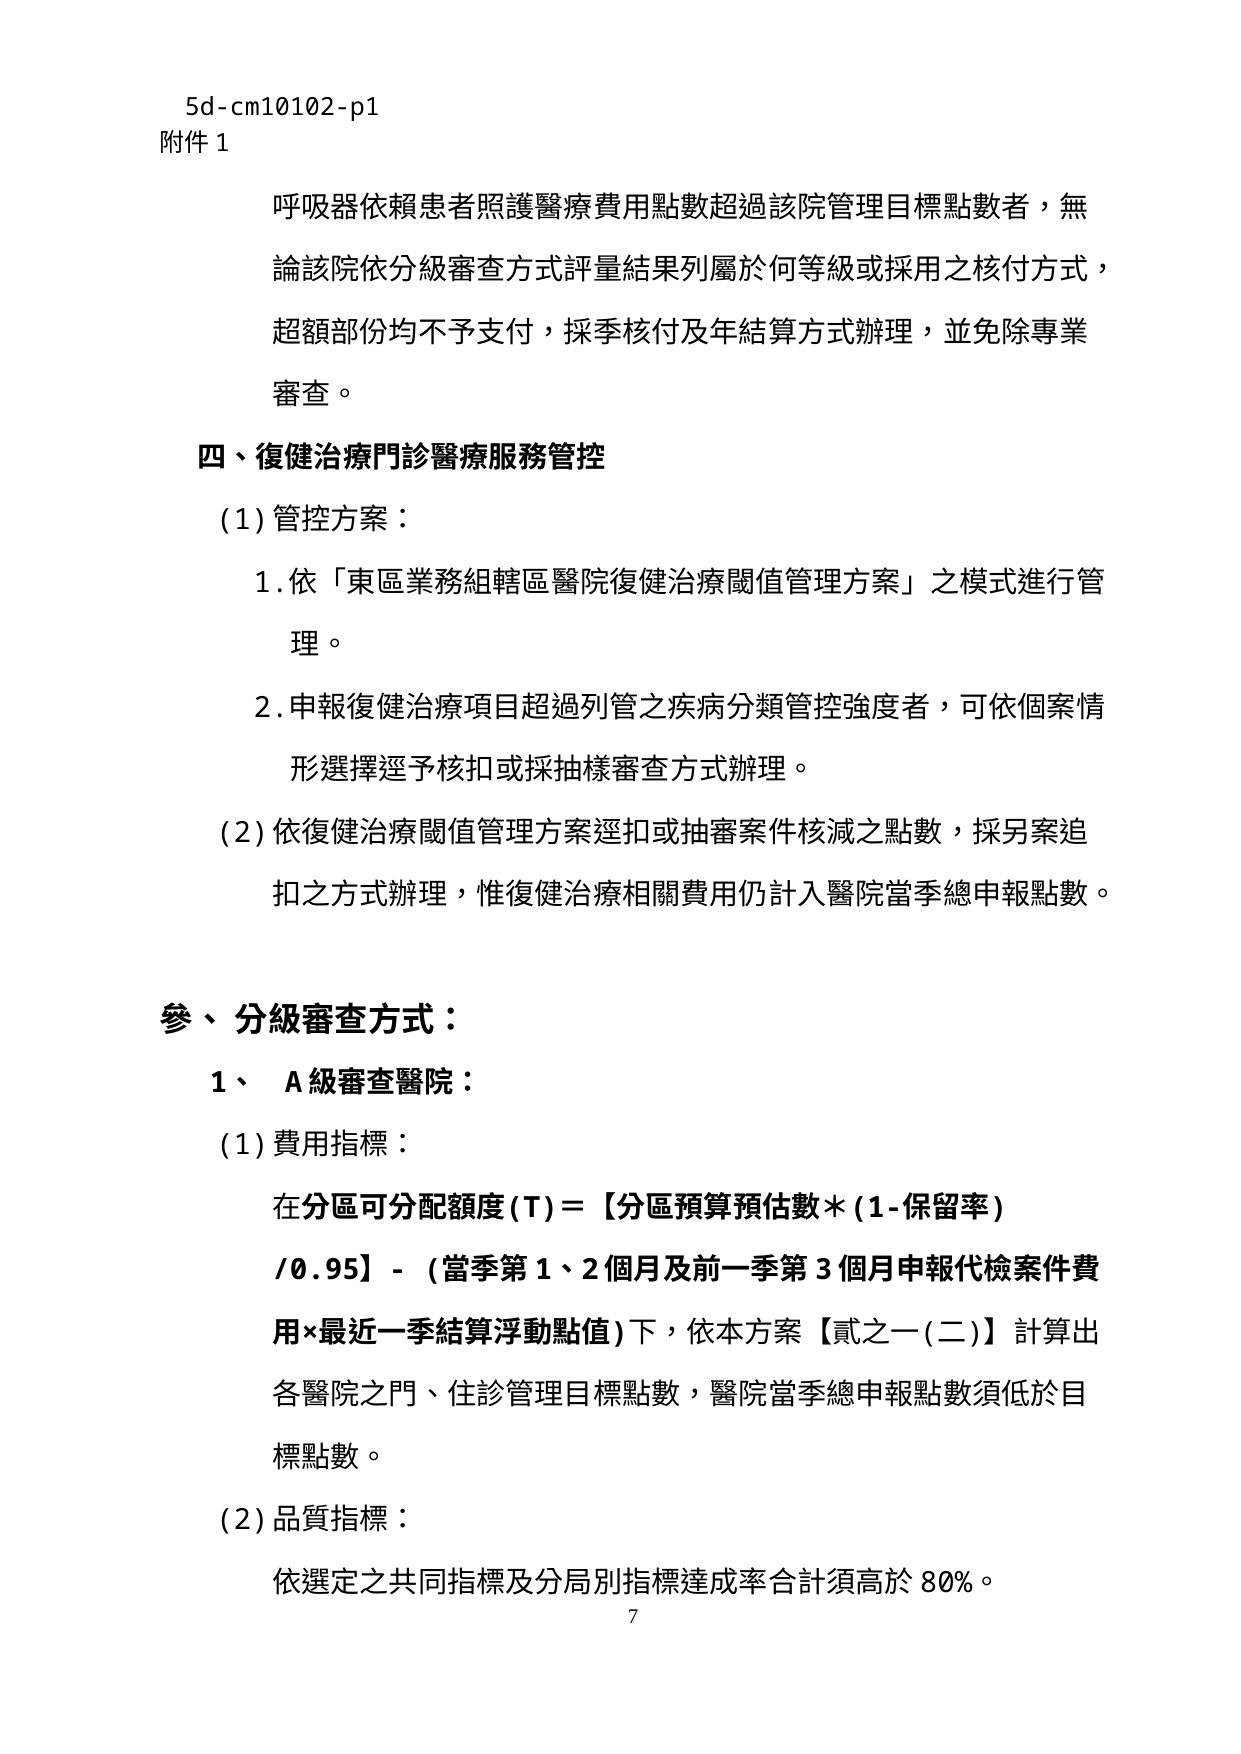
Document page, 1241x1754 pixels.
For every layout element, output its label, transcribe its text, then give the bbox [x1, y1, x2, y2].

list A級審查醫院： [209, 1038, 1106, 1100]
list 管控方案： [216, 475, 1106, 538]
text 在分區可分配額度(T)＝【分區預算預估數＊(1-保留率) /0.95】- (當季第1、2個月及前一季第3個月申報代檢案件費用×最近一季結算浮動點值)下，依本方案【貳之一(二)】計算出各醫院之門、住診管理目標點數，醫院當季總申報點數須低於目標點數。 [272, 1163, 1106, 1475]
text 2.申報復健治療項目超過列管之疾病分類管控強度者，可依個案情形選擇逕予核扣或採抽樣審查方式辦理。 [253, 663, 1106, 788]
text 1.依「東區業務組轄區醫院復健治療閾值管理方案」之模式進行管理。 [253, 538, 1106, 663]
text 呼吸器依賴患者照護醫療費用點數超過該院管理目標點數者，無論該院依分級審查方式評量結果列屬於何等級或採用之核付方式，超額部份均不予支付，採季核付及年結算方式辦理，並免除專業審查。 [272, 163, 1106, 413]
text 四、復健治療門診醫療服務管控 [197, 413, 1106, 475]
text 依選定之共同指標及分局別指標達成率合計須高於80%。 [272, 1538, 1106, 1600]
list 依復健治療閾值管理方案逕扣或抽審案件核減之點數，採另案追扣之方式辦理，惟復健治療相關費用仍計入醫院當季總申報點數。 [216, 788, 1106, 913]
list 品質指標： [216, 1475, 1106, 1538]
list 分級審查方式： [159, 975, 1106, 1038]
list 費用指標： [216, 1100, 1106, 1163]
